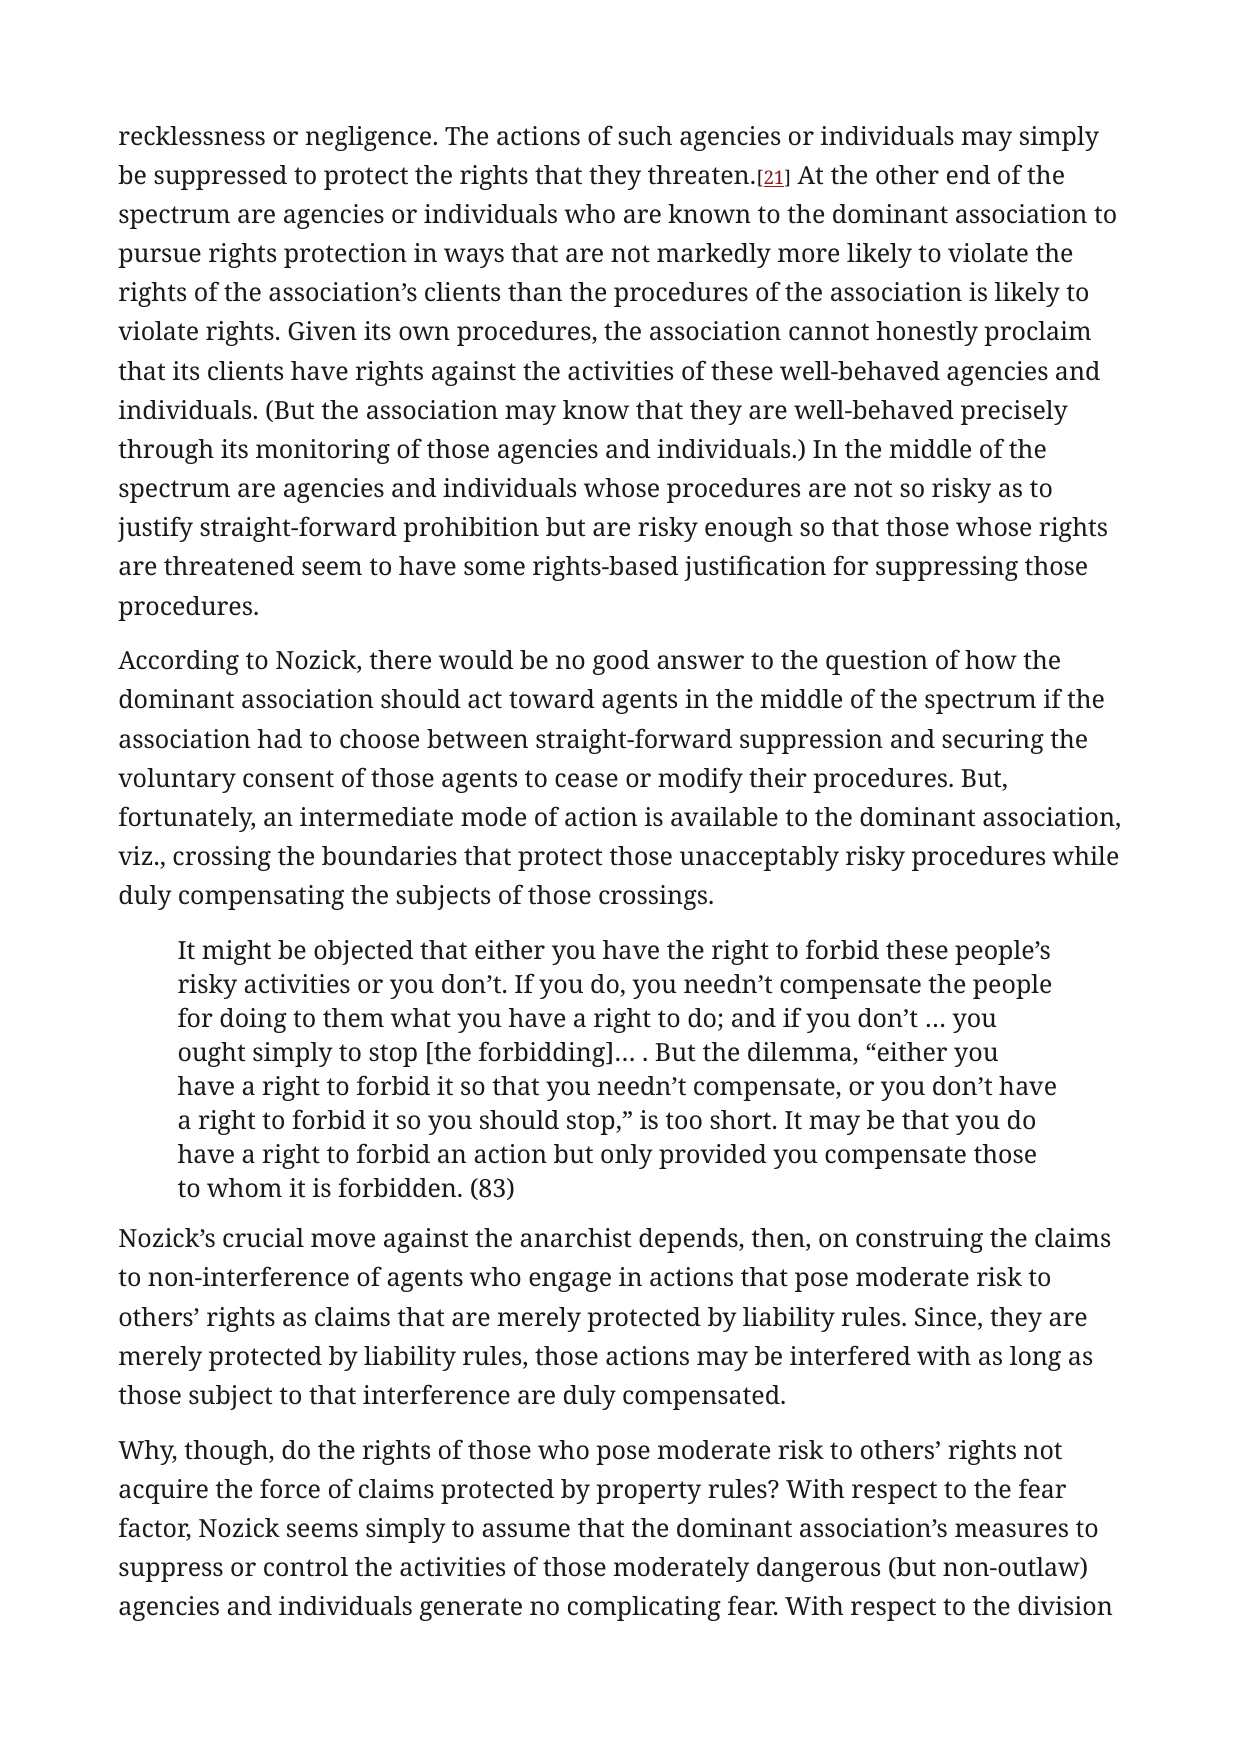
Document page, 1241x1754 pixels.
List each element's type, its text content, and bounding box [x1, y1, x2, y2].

text recklessness or negligence. The actions of such agencies or individuals may simply be suppressed to protect the rights that they threaten.[21] At the other end of the spectrum are agencies or individuals who are known to the dominant association to pursue rights protection in ways that are not markedly more likely to violate the rights of the association’s clients than the procedures of the association is likely to violate rights. Given its own procedures, the association cannot honestly proclaim that its clients have rights against the activities of these well-behaved agencies and individuals. (But the association may know that they are well-behaved precisely through its monitoring of those agencies and individuals.) In the middle of the spectrum are agencies and individuals whose procedures are not so risky as to justify straight-forward prohibition but are risky enough so that those whose rights are threatened seem to have some rights-based justification for suppressing those procedures. [118, 118, 1122, 622]
text It might be objected that either you have the right to forbid these people’s risky activities or you don’t. If you do, you needn’t compensate the people for doing to them what you have a right to do; and if you don’t … you ought simply to stop [the forbidding]… . But the dilemma, “either you have a right to forbid it so that you needn’t compensate, or you don’t have a right to forbid it so you should stop,” is too short. It may be that you do have a right to forbid an action but only provided you compensate those to whom it is forbidden. (83) [177, 933, 1063, 1205]
text According to Nozick, there would be no good answer to the question of how the dominant association should act toward agents in the middle of the spectrum if the association had to choose between straight-forward suppression and securing the voluntary consent of those agents to cease or modify their procedures. But, fortunately, an intermediate mode of action is available to the dominant association, viz., crossing the boundaries that protect those unacceptably risky procedures while duly compensating the subjects of those crossings. [118, 643, 1122, 912]
text Nozick’s crucial move against the anarchist depends, then, on construing the claims to non-interference of agents who engage in actions that pose moderate risk to others’ rights as claims that are merely protected by liability rules. Since, they are merely protected by liability rules, those actions may be interfered with as long as those subject to that interference are duly compensated. [118, 1221, 1122, 1412]
text Why, though, do the rights of those who pose moderate risk to others’ rights not acquire the force of claims protected by property rules? With respect to the fear factor, Nozick seems simply to assume that the dominant association’s measures to suppress or control the activities of those moderately dangerous (but non-outlaw) agencies and individuals generate no complicating fear. With respect to the division [118, 1432, 1122, 1623]
